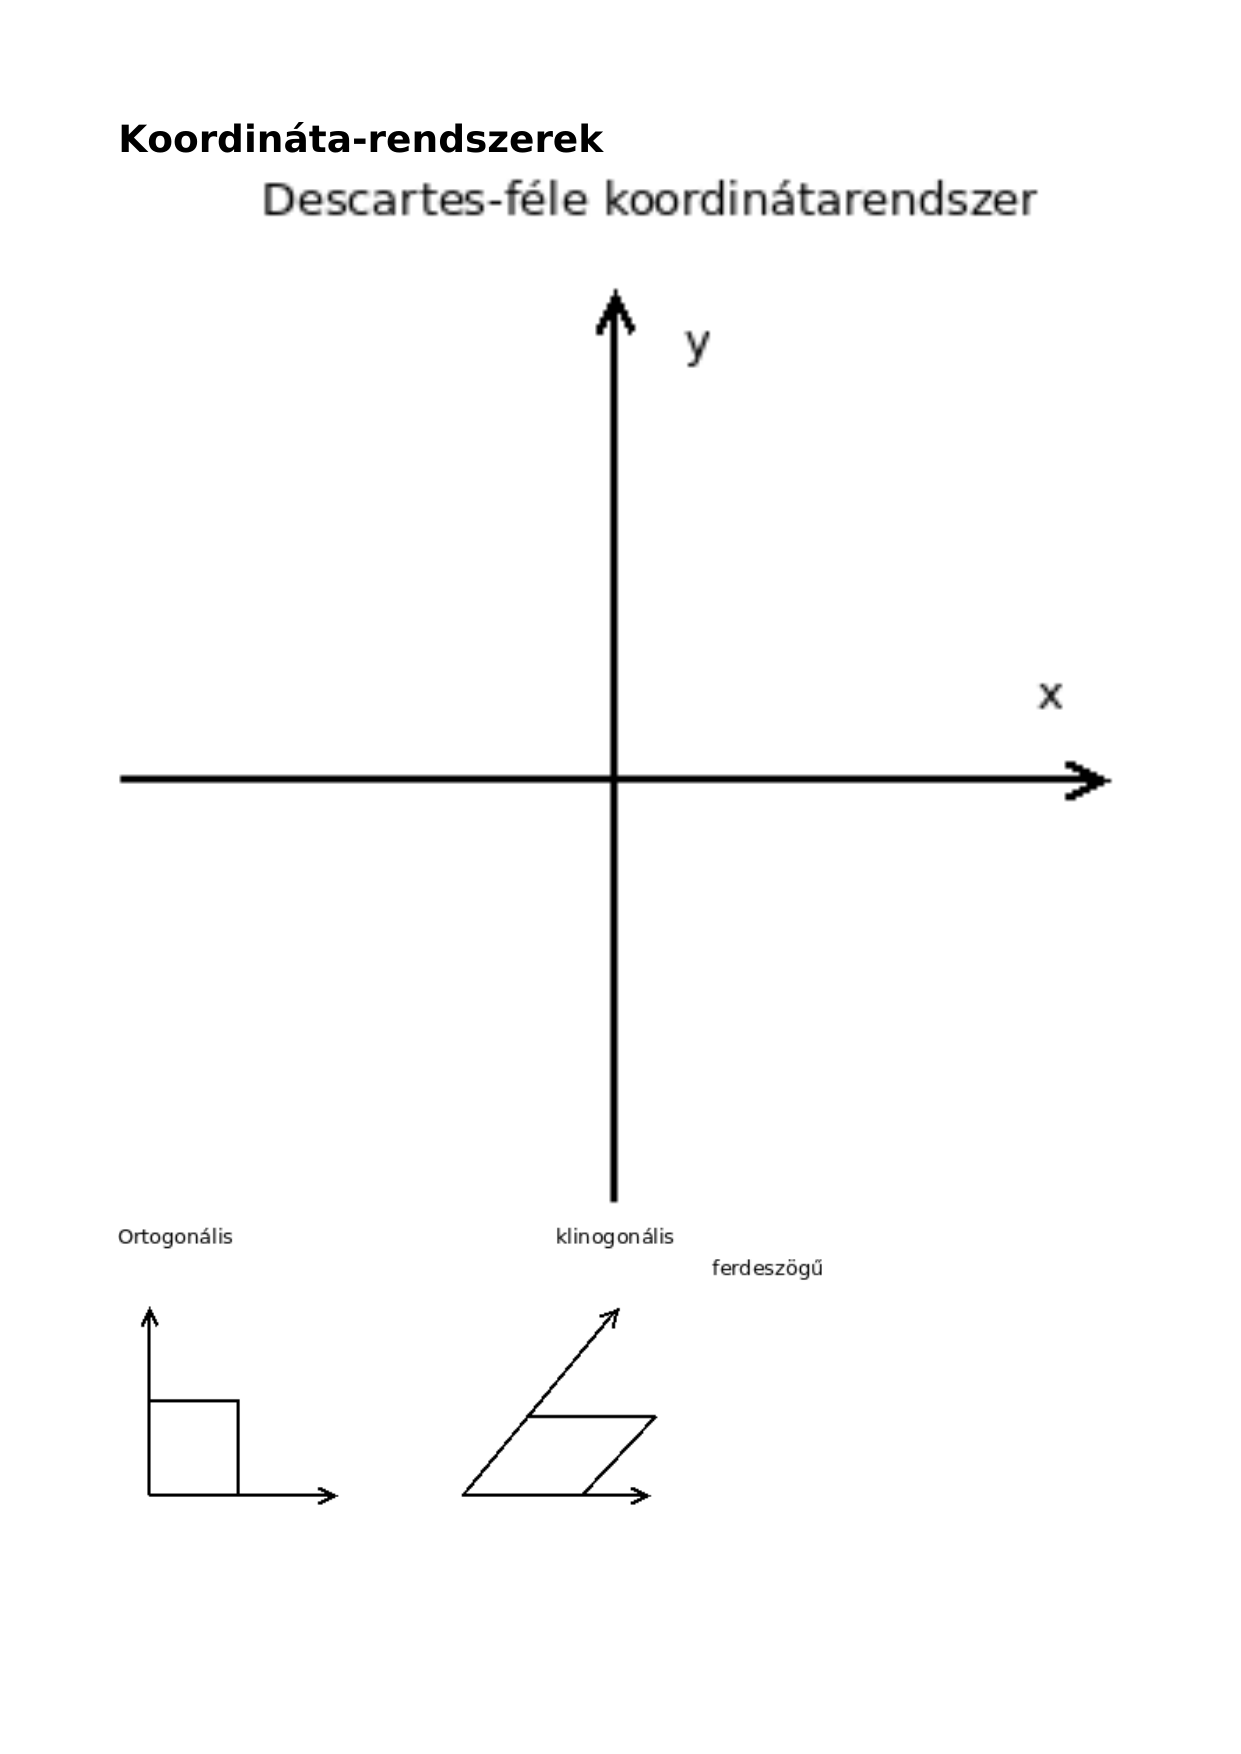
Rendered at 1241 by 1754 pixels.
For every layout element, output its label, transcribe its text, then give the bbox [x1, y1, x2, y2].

picture [118, 1226, 825, 1508]
picture [118, 174, 1123, 1214]
subtitle Koordináta-rendszerek [118, 118, 1122, 162]
